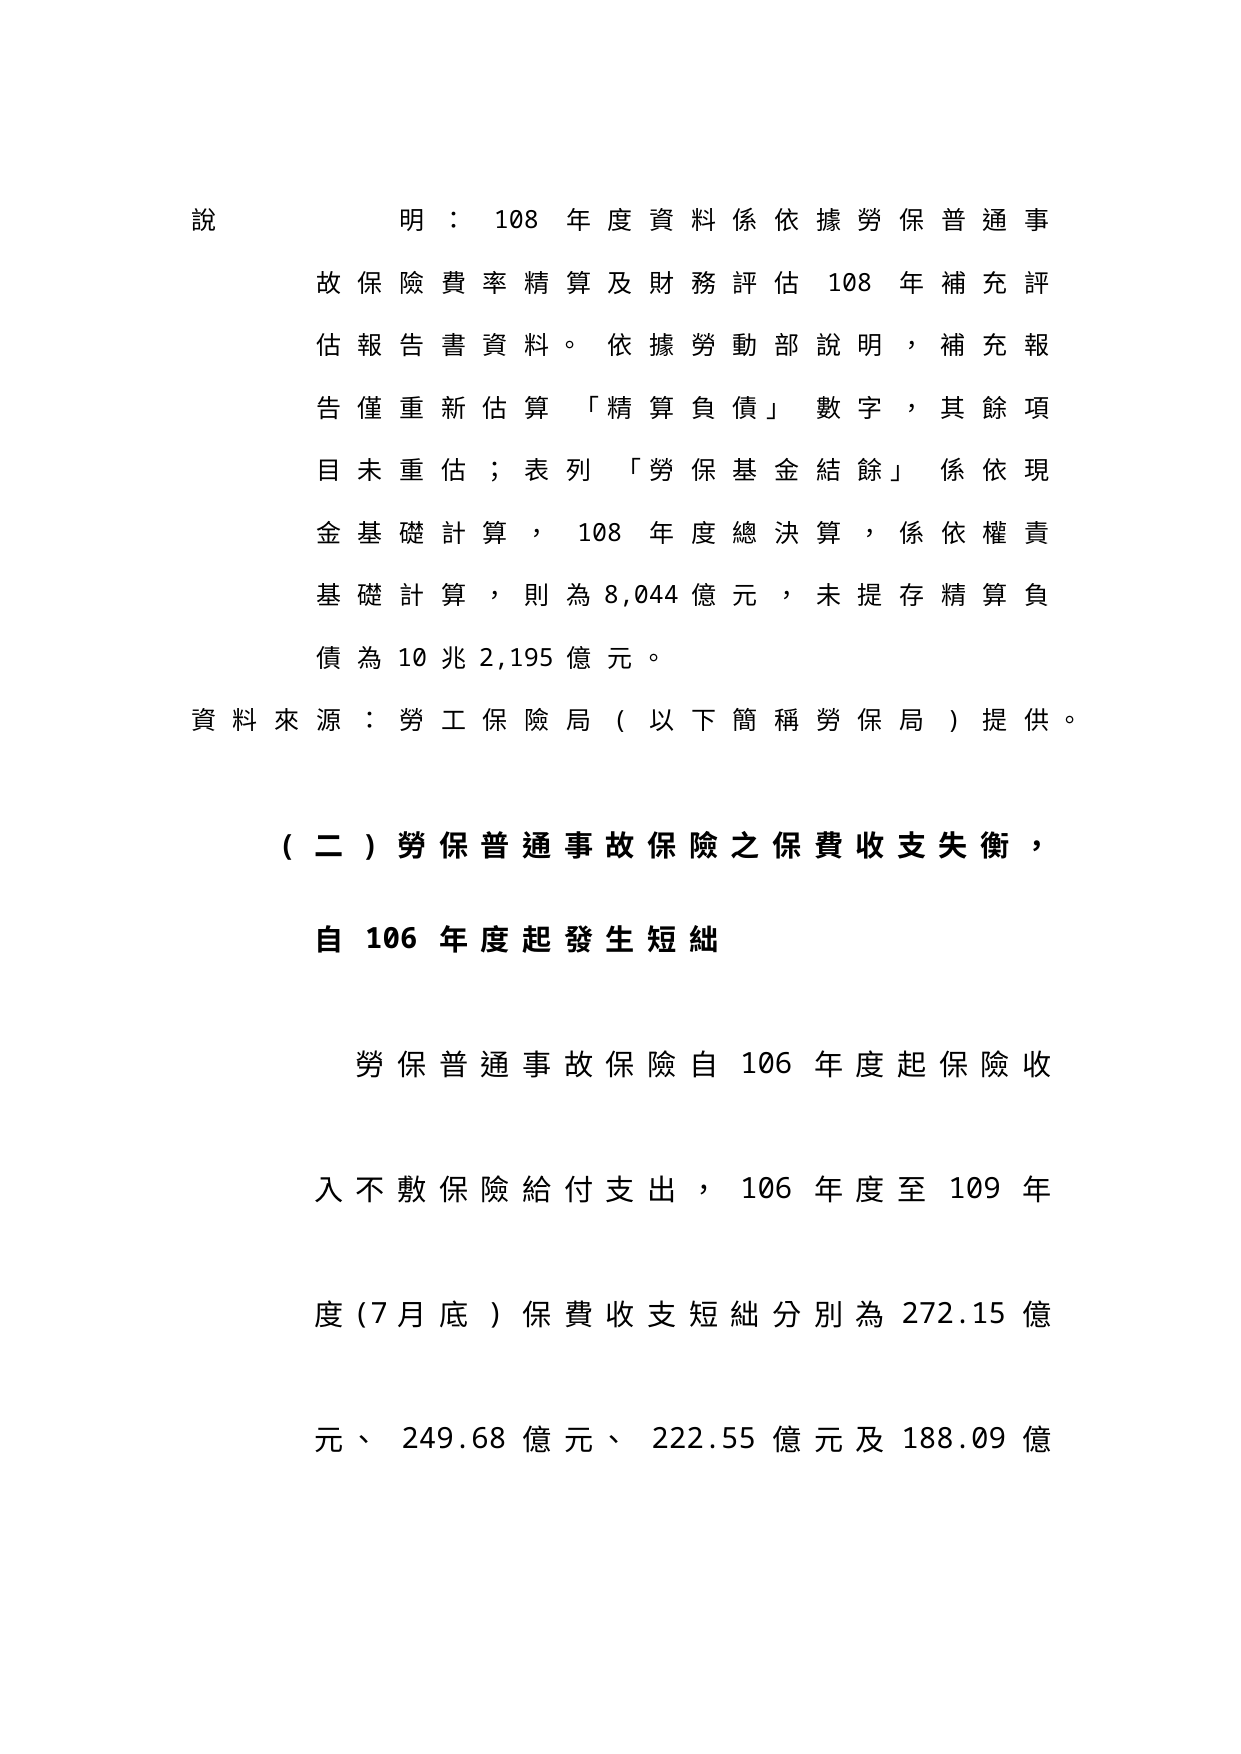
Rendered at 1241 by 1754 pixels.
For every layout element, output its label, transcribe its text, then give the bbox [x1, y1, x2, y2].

text (二)勞保普通事故保險之保費收支失衡，自106年度起發生短絀 [242, 802, 1058, 990]
text 資料來源：勞工保險局(以下簡稱勞保局)提供。 [183, 677, 1058, 740]
text 勞保普通事故保險自106年度起保險收入不敷保險給付支出，106年度至109年度(7月底)保費收支短絀分別為272.15億元、249.68億元、222.55億元及188.09億 [271, 990, 1058, 1490]
text 說 明：108年度資料係依據勞保普通事故保險費率精算及財務評估108年補充評估報告書資料。依據勞動部說明，補充報告僅重新估算「精算負債」數字，其餘項目未重估；表列「勞保基金結餘」係依現金基礎計算，108年度總決算，係依權責基礎計算，則為8,044億元，未提存精算負債為10兆2,195億元。 [183, 177, 1058, 677]
